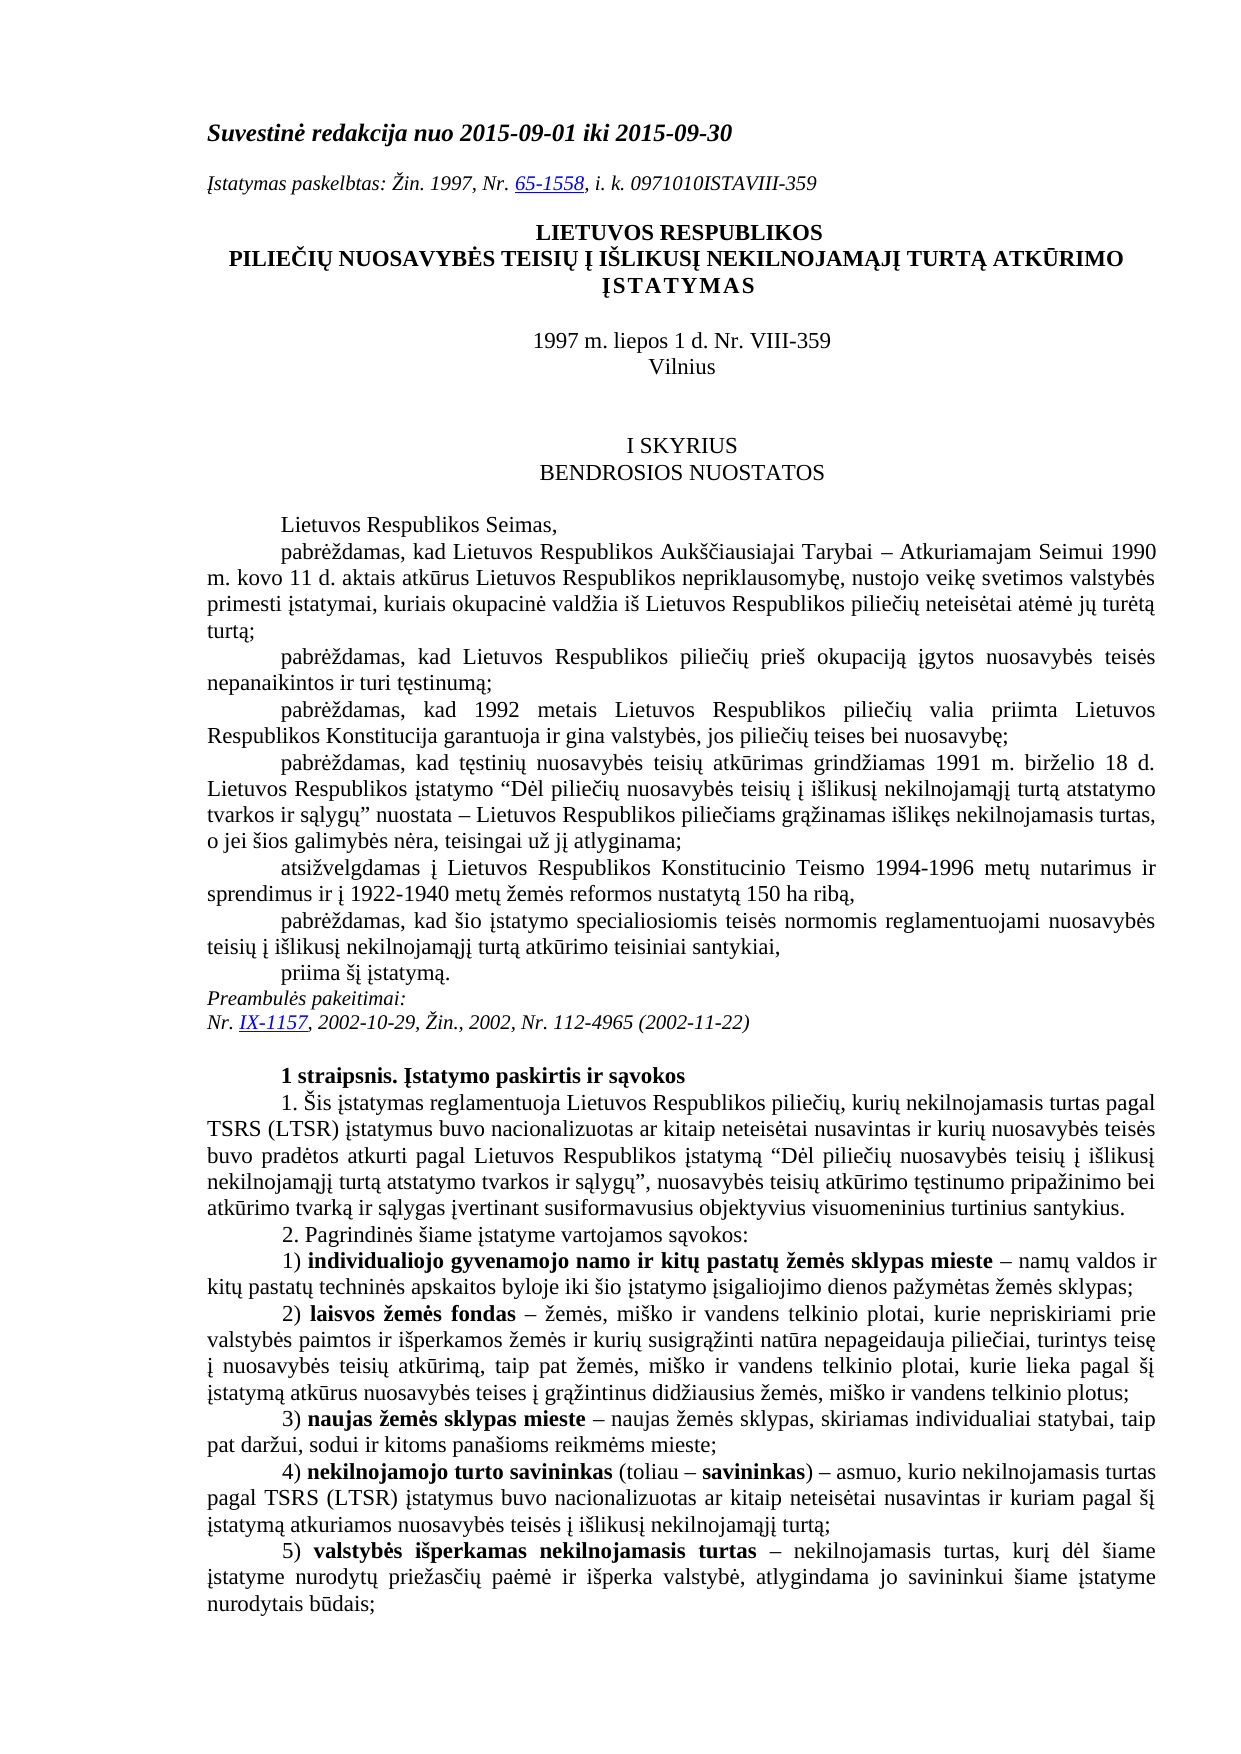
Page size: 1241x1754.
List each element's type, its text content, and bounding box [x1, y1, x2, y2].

text 2. Pagrindinės šiame įstatyme vartojamos sąvokos: [207, 1221, 1157, 1247]
text 1 straipsnis. Įstatymo paskirtis ir sąvokos [207, 1063, 1157, 1089]
text pabrėždamas, kad 1992 metais Lietuvos Respublikos piliečių valia priimta Lietuvos Respublikos Konstitucija garantuoja ir gina valstybės, jos piliečių teises bei nuosavybę; [207, 696, 1157, 748]
text LIETUVOS RESPUBLIKOS PILIEČIŲ NUOSAVYBĖS TEISIŲ Į IŠLIKUSĮ NEKILNOJAMĄJĮ TURTĄ ATKŪRIMO ĮSTATYMAS [207, 219, 1152, 327]
text I SKYRIUS [207, 432, 1158, 459]
text pabrėždamas, kad Lietuvos Respublikos piliečių prieš okupaciją įgytos nuosavybės teisės nepanaikintos ir turi tęstinumą; [207, 643, 1157, 696]
text 1. Šis įstatymas reglamentuoja Lietuvos Respublikos piliečių, kurių nekilnojamasis turtas pagal TSRS (LTSR) įstatymus buvo nacionalizuotas ar kitaip neteisėtai nusavintas ir kurių nuosavybės teisės buvo pradėtos atkurti pagal Lietuvos Respublikos įstatymą “Dėl piliečių nuosavybės teisių į išlikusį nekilnojamąjį turtą atstatymo tvarkos ir sąlygų”, nuosavybės teisių atkūrimo tęstinumo pripažinimo bei atkūrimo tvarką ir sąlygas įvertinant susiformavusius objektyvius visuomeninius turtinius santykius. [207, 1089, 1157, 1221]
text Nr. IX-1157, 2002-10-29, Žin., 2002, Nr. 112-4965 (2002-11-22) [207, 1010, 1152, 1034]
text 1) individualiojo gyvenamojo namo ir kitų pastatų žemės sklypas mieste – namų valdos ir kitų pastatų techninės apskaitos byloje iki šio įstatymo įsigaliojimo dienos pažymėtas žemės sklypas; [207, 1247, 1157, 1300]
text Lietuvos Respublikos Seimas, [207, 511, 1157, 538]
text atsižvelgdamas į Lietuvos Respublikos Konstitucinio Teismo 1994-1996 metų nutarimus ir sprendimus ir į 1922-1940 metų žemės reformos nustatytą 150 ha ribą, [207, 854, 1157, 907]
text 5) valstybės išperkamas nekilnojamasis turtas – nekilnojamasis turtas, kurį dėl šiame įstatyme nurodytų priežasčių paėmė ir išperka valstybė, atlygindama jo savininkui šiame įstatyme nurodytais būdais; [207, 1537, 1157, 1616]
text 4) nekilnojamojo turto savininkas (toliau – savininkas) – asmuo, kurio nekilnojamasis turtas pagal TSRS (LTSR) įstatymus buvo nacionalizuotas ar kitaip neteisėtai nusavintas ir kuriam pagal šį įstatymą atkuriamos nuosavybės teisės į išlikusį nekilnojamąjį turtą; [207, 1458, 1157, 1537]
text Įstatymas paskelbtas: Žin. 1997, Nr. 65-1558, i. k. 0971010ISTAVIII-359 [207, 171, 1152, 195]
text 3) naujas žemės sklypas mieste – naujas žemės sklypas, skiriamas individualiai statybai, taip pat daržui, sodui ir kitoms panašioms reikmėms mieste; [207, 1405, 1157, 1458]
text pabrėždamas, kad šio įstatymo specialiosiomis teisės normomis reglamentuojami nuosavybės teisių į išlikusį nekilnojamąjį turtą atkūrimo teisiniai santykiai, [207, 907, 1157, 959]
text priima šį įstatymą. [207, 959, 1157, 986]
text pabrėždamas, kad tęstinių nuosavybės teisių atkūrimas grindžiamas 1991 m. birželio 18 d. Lietuvos Respublikos įstatymo “Dėl piliečių nuosavybės teisių į išlikusį nekilnojamąjį turtą atstatymo tvarkos ir sąlygų” nuostata – Lietuvos Respublikos piliečiams grąžinamas išlikęs nekilnojamasis turtas, o jei šios galimybės nėra, teisingai už jį atlyginama; [207, 748, 1157, 854]
text pabrėždamas, kad Lietuvos Respublikos Aukščiausiajai Tarybai – Atkuriamajam Seimui 1990 m. kovo 11 d. aktais atkūrus Lietuvos Respublikos nepriklausomybę, nustojo veikę svetimos valstybės primesti įstatymai, kuriais okupacinė valdžia iš Lietuvos Respublikos piliečių neteisėtai atėmė jų turėtą turtą; [207, 538, 1157, 643]
text 1997 m. liepos 1 d. Nr. VIII-359 Vilnius [207, 327, 1157, 379]
text BENDROSIOS NUOSTATOS [207, 459, 1158, 485]
text Suvestinė redakcija nuo 2015-09-01 iki 2015-09-30 [207, 118, 1152, 147]
text Preambulės pakeitimai: [207, 986, 1157, 1010]
text 2) laisvos žemės fondas – žemės, miško ir vandens telkinio plotai, kurie nepriskiriami prie valstybės paimtos ir išperkamos žemės ir kurių susigrąžinti natūra nepageidauja piliečiai, turintys teisę į nuosavybės teisių atkūrimą, taip pat žemės, miško ir vandens telkinio plotai, kurie lieka pagal šį įstatymą atkūrus nuosavybės teises į grąžintinus didžiausius žemės, miško ir vandens telkinio plotus; [207, 1300, 1157, 1405]
